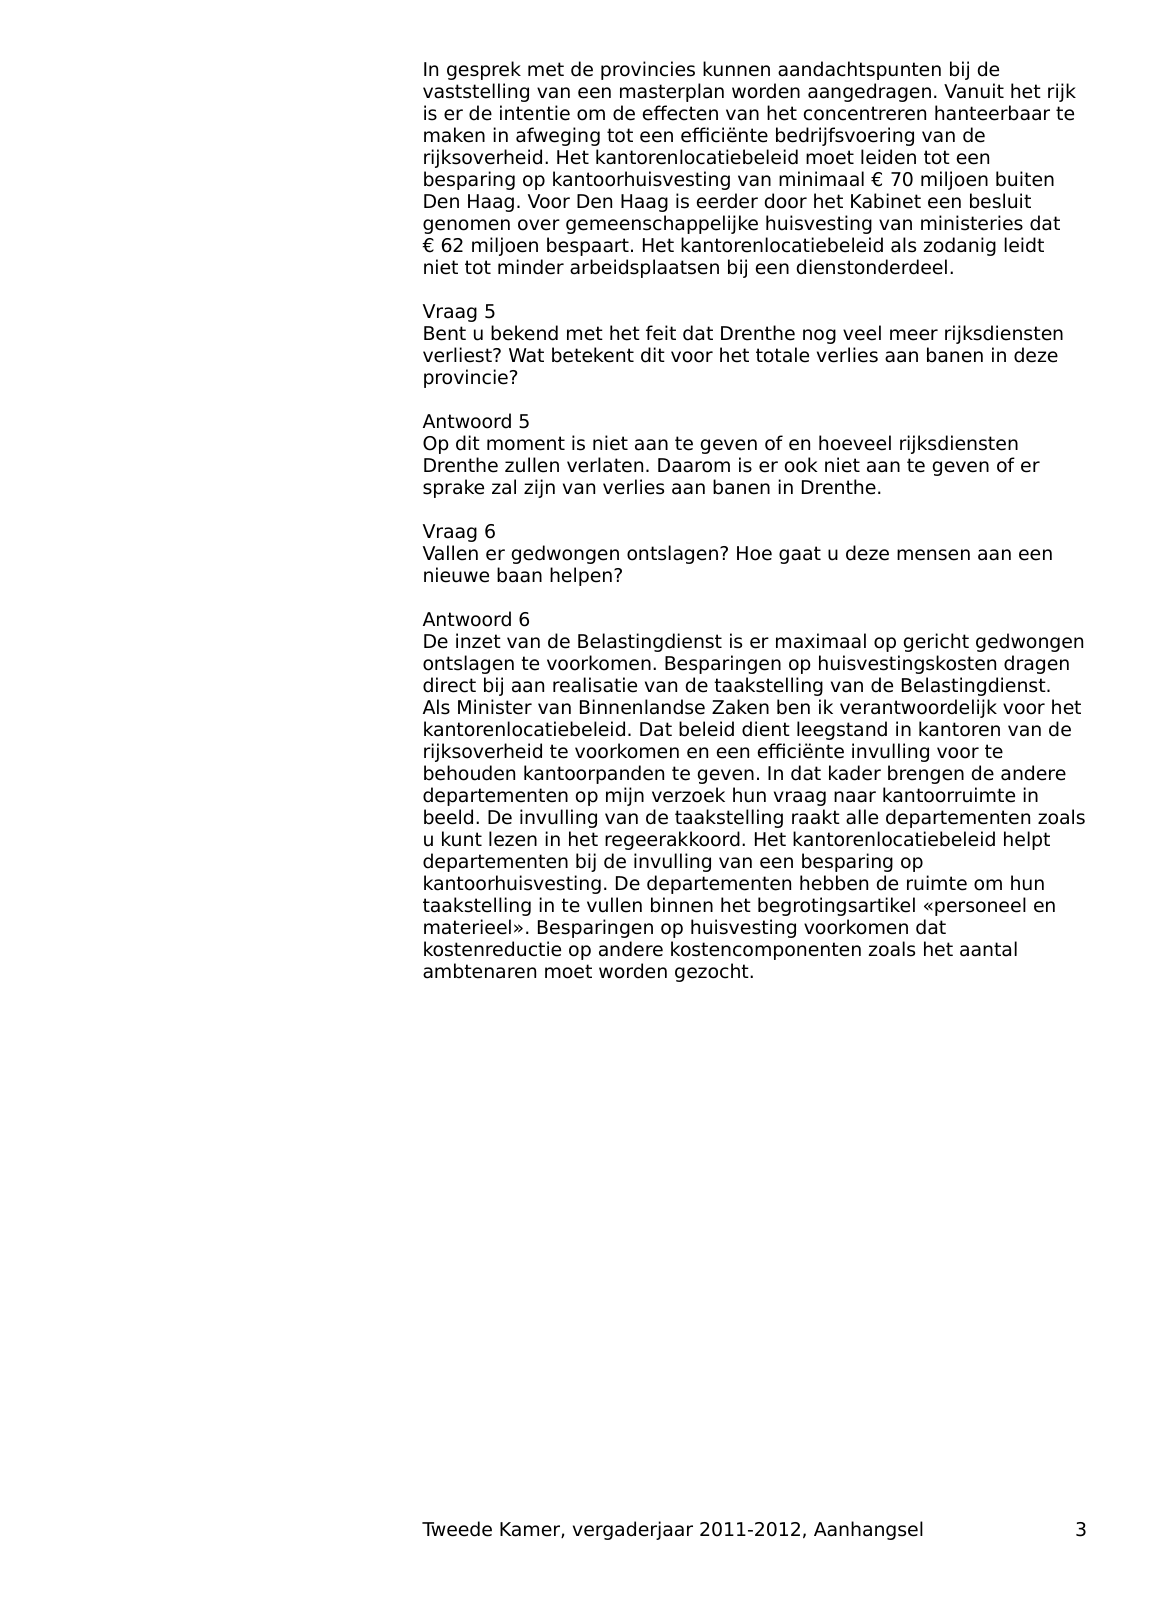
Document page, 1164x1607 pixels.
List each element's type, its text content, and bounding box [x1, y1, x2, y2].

text In gesprek met de provincies kunnen aandachtspunten bij de vaststelling van een masterplan worden aangedragen. Vanuit het rijk is er de intentie om de effecten van het concentreren hanteerbaar te maken in afweging tot een efficiënte bedrijfsvoering van de rijksoverheid. Het kantorenlocatiebeleid moet leiden tot een besparing op kantoorhuisvesting van minimaal € 70 miljoen buiten Den Haag. Voor Den Haag is eerder door het Kabinet een besluit genomen over gemeenschappelijke huisvesting van ministeries dat € 62 miljoen bespaart. Het kantorenlocatiebeleid als zodanig leidt niet tot minder arbeidsplaatsen bij een dienstonderdeel. [422, 59, 1087, 279]
text Bent u bekend met het feit dat Drenthe nog veel meer rijksdiensten verliest? Wat betekent dit voor het totale verlies aan banen in deze provincie? [422, 323, 1087, 389]
text Antwoord 6 [422, 609, 1087, 631]
text Antwoord 5 [422, 411, 1087, 433]
text De inzet van de Belastingdienst is er maximaal op gericht gedwongen ontslagen te voorkomen. Besparingen op huisvestingskosten dragen direct bij aan realisatie van de taakstelling van de Belastingdienst. [422, 631, 1087, 697]
text Als Minister van Binnenlandse Zaken ben ik verantwoordelijk voor het kantorenlocatiebeleid. Dat beleid dient leegstand in kantoren van de rijksoverheid te voorkomen en een efficiënte invulling voor te behouden kantoorpanden te geven. In dat kader brengen de andere departementen op mijn verzoek hun vraag naar kantoorruimte in beeld. De invulling van de taakstelling raakt alle departementen zoals u kunt lezen in het regeerakkoord. Het kantorenlocatiebeleid helpt departementen bij de invulling van een besparing op kantoorhuisvesting. De departementen hebben de ruimte om hun taakstelling in te vullen binnen het begrotingsartikel «personeel en materieel». Besparingen op huisvesting voorkomen dat kostenreductie op andere kostencomponenten zoals het aantal ambtenaren moet worden gezocht. [422, 697, 1087, 983]
text Vraag 6 [422, 521, 1087, 543]
text Vraag 5 [422, 301, 1087, 323]
text Vallen er gedwongen ontslagen? Hoe gaat u deze mensen aan een nieuwe baan helpen? [422, 543, 1087, 587]
text Op dit moment is niet aan te geven of en hoeveel rijksdiensten Drenthe zullen verlaten. Daarom is er ook niet aan te geven of er sprake zal zijn van verlies aan banen in Drenthe. [422, 433, 1087, 499]
